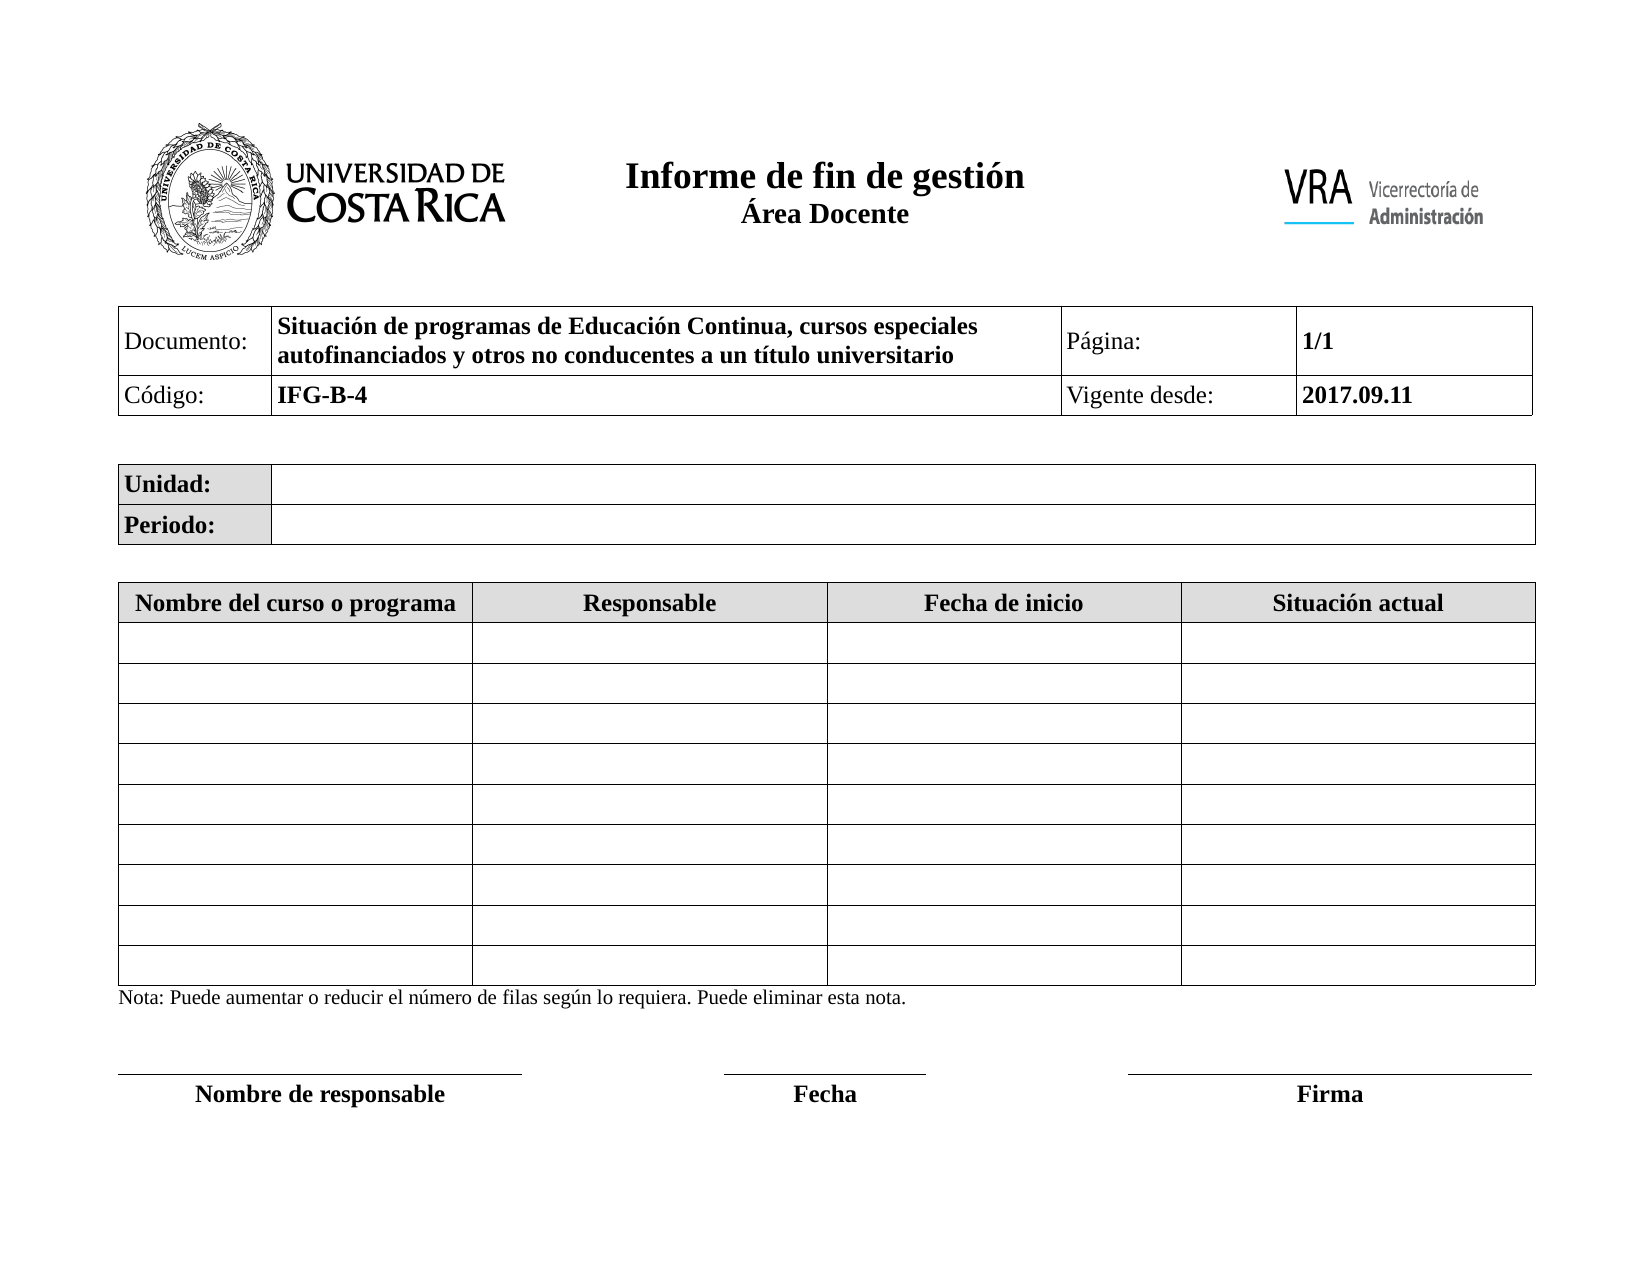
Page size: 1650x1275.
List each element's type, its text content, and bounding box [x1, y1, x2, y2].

picture [1254, 123, 1513, 272]
table_cell [119, 744, 472, 783]
table_cell [473, 946, 827, 985]
table_cell [119, 825, 472, 864]
table_cell Fecha [724, 1075, 926, 1114]
table_cell [926, 1074, 1128, 1114]
table_cell Periodo: [119, 505, 271, 544]
table_cell [1182, 744, 1535, 783]
table_cell [828, 825, 1181, 864]
table_cell [119, 785, 472, 824]
table_cell [119, 906, 472, 945]
table_cell Nombre de responsable [118, 1075, 522, 1114]
table_cell [473, 704, 827, 743]
table_cell [828, 704, 1181, 743]
table_cell [473, 906, 827, 945]
table_header Fecha de inicio [828, 583, 1181, 622]
table_header Nombre del curso o programa [119, 583, 472, 622]
table_cell [473, 623, 827, 663]
table_header Situación actual [1182, 583, 1535, 622]
table_cell [1182, 704, 1535, 743]
table_cell [828, 785, 1181, 824]
table_header [522, 1033, 724, 1073]
table_cell [1182, 623, 1535, 663]
table_cell [119, 704, 472, 743]
table_cell [119, 623, 472, 663]
table_cell [522, 1074, 724, 1114]
table_cell [828, 906, 1181, 945]
table_cell [1182, 825, 1535, 864]
table_header [724, 1033, 926, 1073]
table_cell [473, 825, 827, 864]
table_header [118, 1033, 522, 1073]
table_cell [1182, 664, 1535, 703]
table_cell [272, 505, 1535, 544]
table_header [1128, 1033, 1532, 1073]
table_header Unidad: [119, 465, 271, 504]
table_cell [473, 785, 827, 824]
table_cell [473, 664, 827, 703]
table_cell [1182, 785, 1535, 824]
table_cell [828, 865, 1181, 904]
table_cell [1182, 865, 1535, 904]
table_cell [119, 865, 472, 904]
text Nota: Puede aumentar o reducir el número de filas según lo requiera. Puede eliminar esta nota. [118, 986, 1532, 1009]
table_cell [1182, 906, 1535, 945]
table_cell [828, 623, 1181, 663]
table_header [272, 465, 1535, 504]
table_cell [828, 946, 1181, 985]
table_cell [828, 664, 1181, 703]
table_header [926, 1033, 1128, 1073]
table_cell [1182, 946, 1535, 985]
table_cell [119, 664, 472, 703]
table_header Responsable [473, 583, 827, 622]
table_cell Firma [1128, 1075, 1532, 1114]
table_cell [473, 744, 827, 783]
table_cell [119, 946, 472, 985]
table_cell [473, 865, 827, 904]
table_cell [828, 744, 1181, 783]
picture [145, 123, 506, 260]
